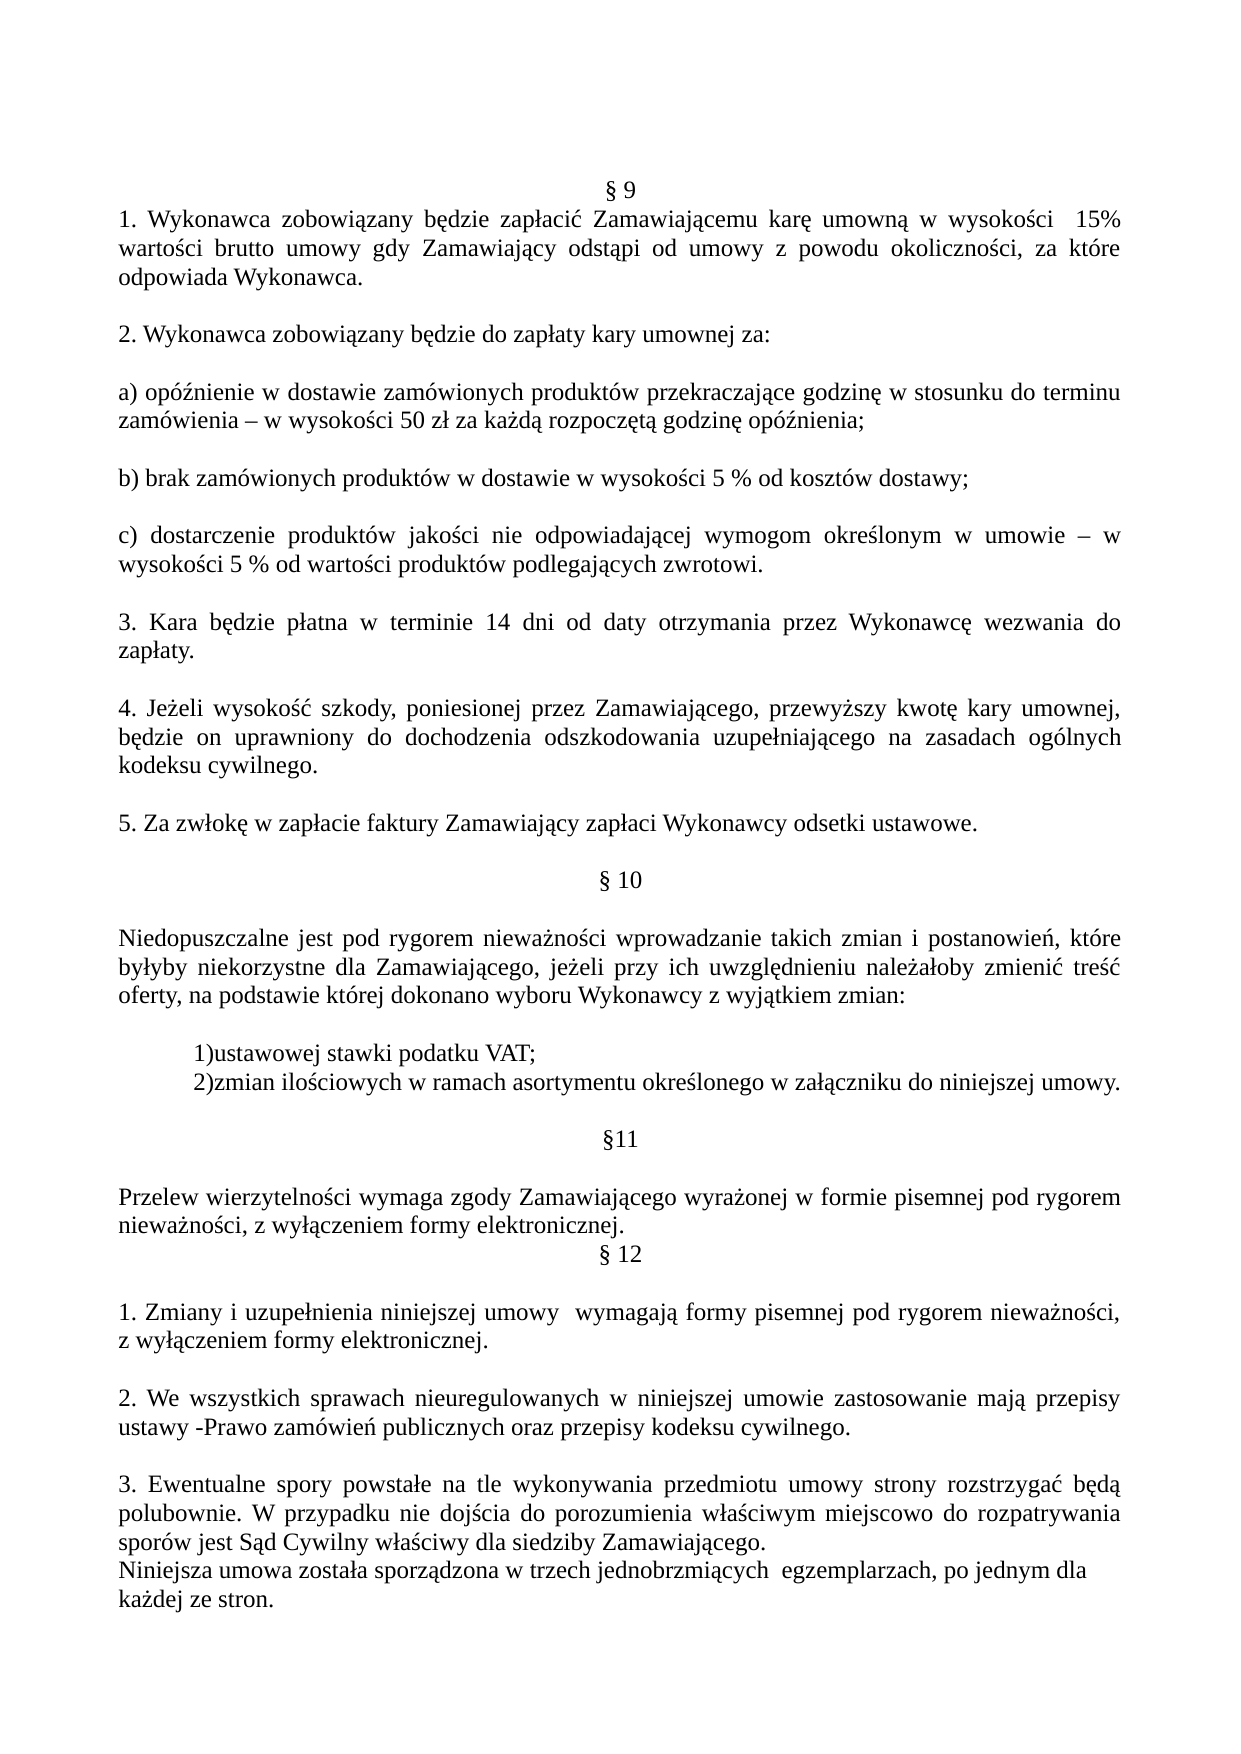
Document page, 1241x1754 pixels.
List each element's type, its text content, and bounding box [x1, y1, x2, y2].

list 1)ustawowej stawki podatku VAT; [193, 1038, 1122, 1067]
text Przelew wierzytelności wymaga zgody Zamawiającego wyrażonej w formie pisemnej pod rygorem nieważności, z wyłączeniem formy elektronicznej. [118, 1182, 1122, 1239]
list 3. Kara będzie płatna w terminie 14 dni od daty otrzymania przez Wykonawcę wezwania do zapłaty. [118, 607, 1122, 664]
list 2. Wykonawca zobowiązany będzie do zapłaty kary umownej za: [118, 319, 1122, 348]
list 2)zmian ilościowych w ramach asortymentu określonego w załączniku do niniejszej umowy. [193, 1067, 1122, 1096]
list Niniejsza umowa została sporządzona w trzech jednobrzmiących egzemplarzach, po jednym dla każdej ze stron. [118, 1556, 1122, 1613]
list 1. Zmiany i uzupełnienia niniejszej umowy wymagają formy pisemnej pod rygorem nieważności, z wyłączeniem formy elektronicznej. [118, 1297, 1122, 1354]
list a) opóźnienie w dostawie zamówionych produktów przekraczające godzinę w stosunku do terminu zamówienia – w wysokości 50 zł za każdą rozpoczętą godzinę opóźnienia; [118, 377, 1122, 434]
list 4. Jeżeli wysokość szkody, poniesionej przez Zamawiającego, przewyższy kwotę kary umownej, będzie on uprawniony do dochodzenia odszkodowania uzupełniającego na zasadach ogólnych kodeksu cywilnego. [118, 693, 1122, 779]
text § 10 [118, 866, 1122, 894]
list 1. Wykonawca zobowiązany będzie zapłacić Zamawiającemu karę umowną w wysokości 15% wartości brutto umowy gdy Zamawiający odstąpi od umowy z powodu okoliczności, za które odpowiada Wykonawca. [118, 204, 1122, 291]
text § 12 [118, 1239, 1122, 1268]
list § 9 [118, 176, 1122, 204]
list c) dostarczenie produktów jakości nie odpowiadającej wymogom określonym w umowie – w wysokości 5 % od wartości produktów podlegających zwrotowi. [118, 521, 1122, 578]
text §11 [118, 1124, 1122, 1153]
list b) brak zamówionych produktów w dostawie w wysokości 5 % od kosztów dostawy; [118, 463, 1122, 492]
list 3. Ewentualne spory powstałe na tle wykonywania przedmiotu umowy strony rozstrzygać będą polubownie. W przypadku nie dojścia do porozumienia właściwym miejscowo do rozpatrywania sporów jest Sąd Cywilny właściwy dla siedziby Zamawiającego. [118, 1469, 1122, 1556]
list 5. Za zwłokę w zapłacie faktury Zamawiający zapłaci Wykonawcy odsetki ustawowe. [118, 808, 1122, 837]
list 2. We wszystkich sprawach nieuregulowanych w niniejszej umowie zastosowanie mają przepisy ustawy -Prawo zamówień publicznych oraz przepisy kodeksu cywilnego. [118, 1383, 1122, 1441]
text Niedopuszczalne jest pod rygorem nieważności wprowadzanie takich zmian i postanowień, które byłyby niekorzystne dla Zamawiającego, jeżeli przy ich uwzględnieniu należałoby zmienić treść oferty, na podstawie której dokonano wyboru Wykonawcy z wyjątkiem zmian: [118, 923, 1122, 1009]
